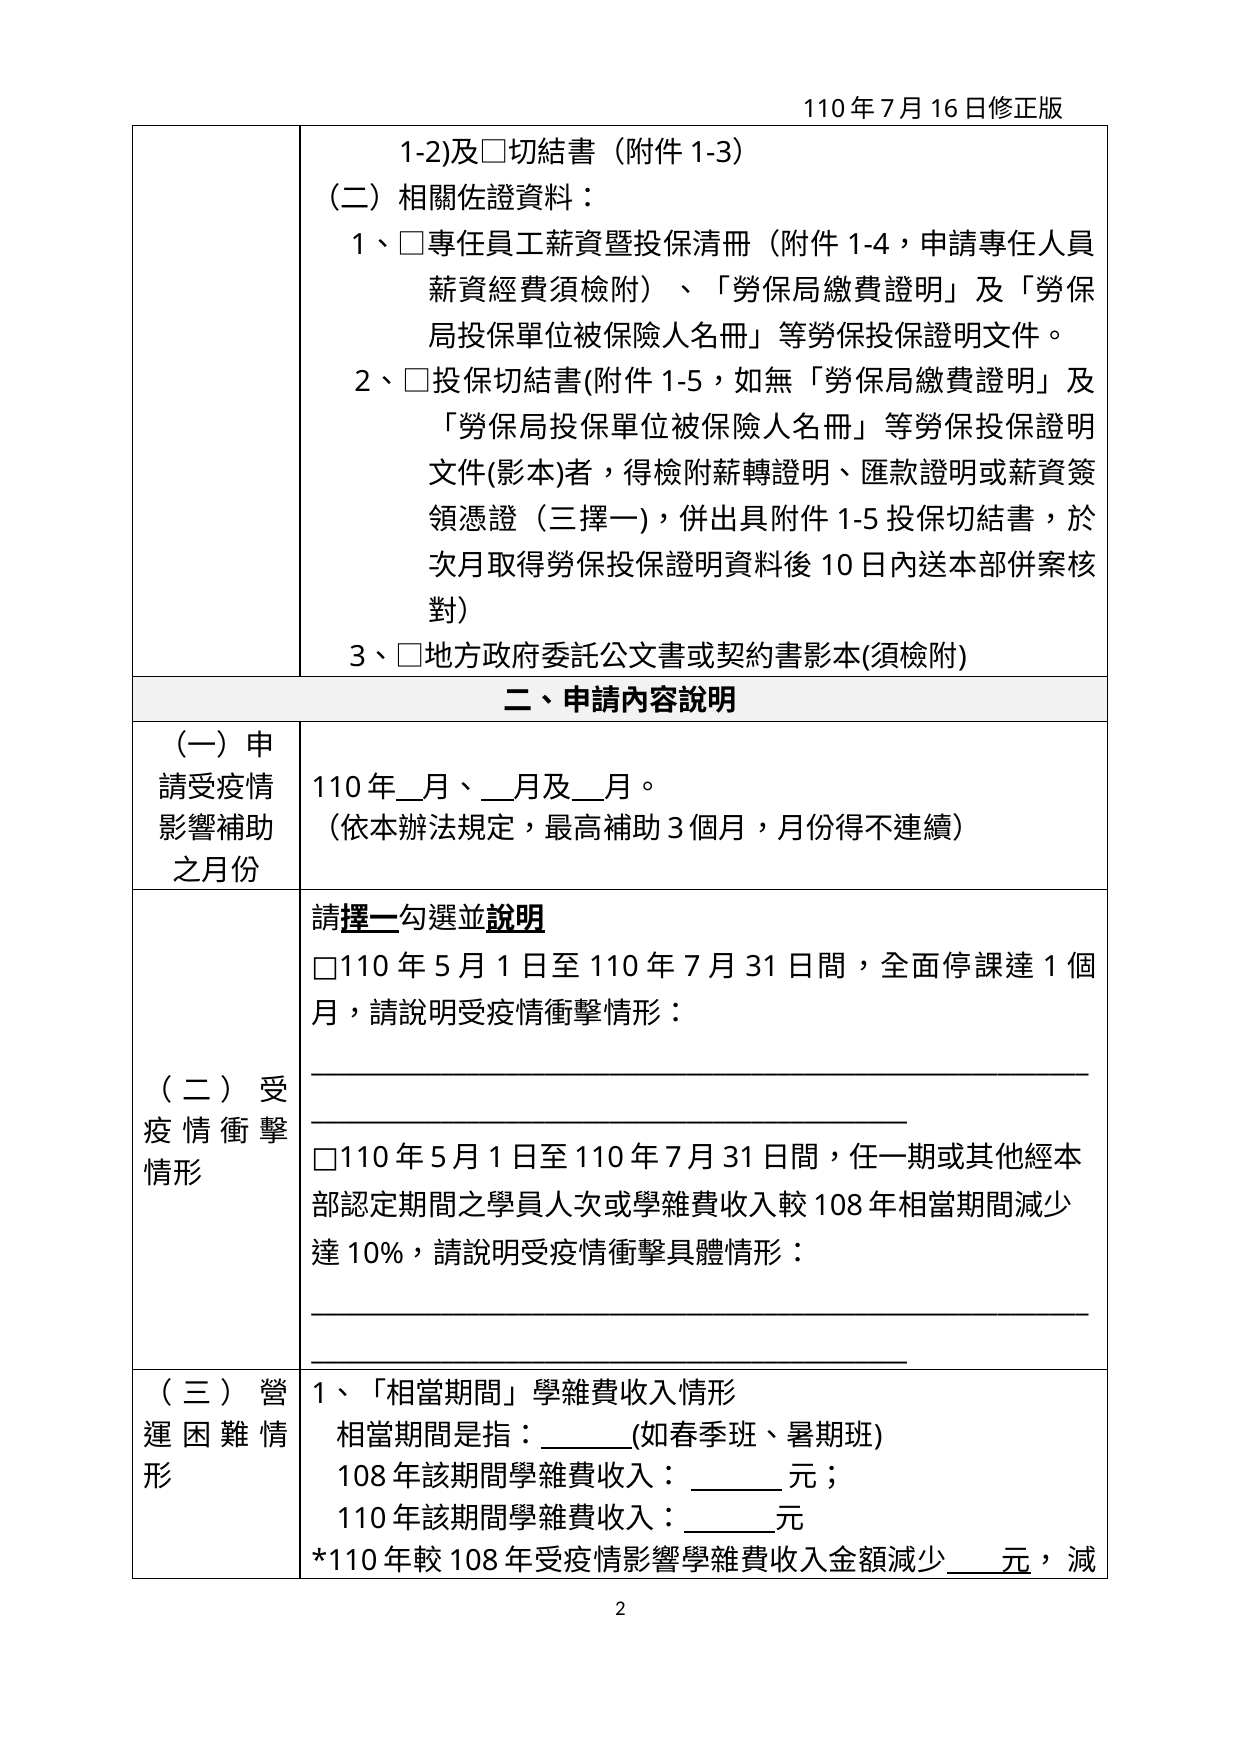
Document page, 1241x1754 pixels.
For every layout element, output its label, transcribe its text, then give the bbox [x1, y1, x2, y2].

table_cell [133, 126, 299, 676]
table_cell 二、申請內容說明 [133, 677, 1107, 721]
table_cell 1-2)及□切結書（附件1-3） （二）相關佐證資料： 1、□專任員工薪資暨投保清冊（附件1-4，申請專任人員薪資經費須檢附）、「勞保局繳費證明」及「勞保局投保單位被保險人名冊」等勞保投保證明文件。 2、□投保切結書(附件1-5，如無「勞保局繳費證明」及「勞保局投保單位被保險人名冊」等勞保投保證明文件(影本)者，得檢附薪轉證明、匯款證明或薪資簽領憑證（三擇一)，併出具附件1-5投保切結書，於次月取得勞保投保證明資料後10日內送本部併案核對） 3、□地方政府委託公文書或契約書影本(須檢附) [301, 126, 1107, 676]
table_cell （二）受疫情衝擊情形 [133, 890, 299, 1369]
table_cell 1、「相當期間」學雜費收入情形 相當期間是指： (如春季班、暑期班) 108年該期間學雜費收入： 元； 110年該期間學雜費收入： 元 *110年較108年受疫情影響學雜費收入金額減少 元， 減 [301, 1370, 1107, 1578]
table_cell 110年 月、 月及 月。 （依本辦法規定，最高補助3個月，月份得不連續） [301, 722, 1107, 889]
table_cell （一）申請受疫情影響補助之月份 [133, 722, 299, 889]
table_cell 請擇一勾選並說明 □110年5月1日至110年7月31日間，全面停課達1個月，請說明受疫情衝擊情形： __________________________________________________________________________________________________________ □110年5月1日至110年7月31日間，任一期或其他經本部認定期間之學員人次或學雜費收入較108年相當期間減少達10%，請說明受疫情衝擊具體情形： __________________________________________________________________________________________________________ [301, 890, 1107, 1369]
table_cell （三）營運困難情形 [133, 1370, 299, 1578]
